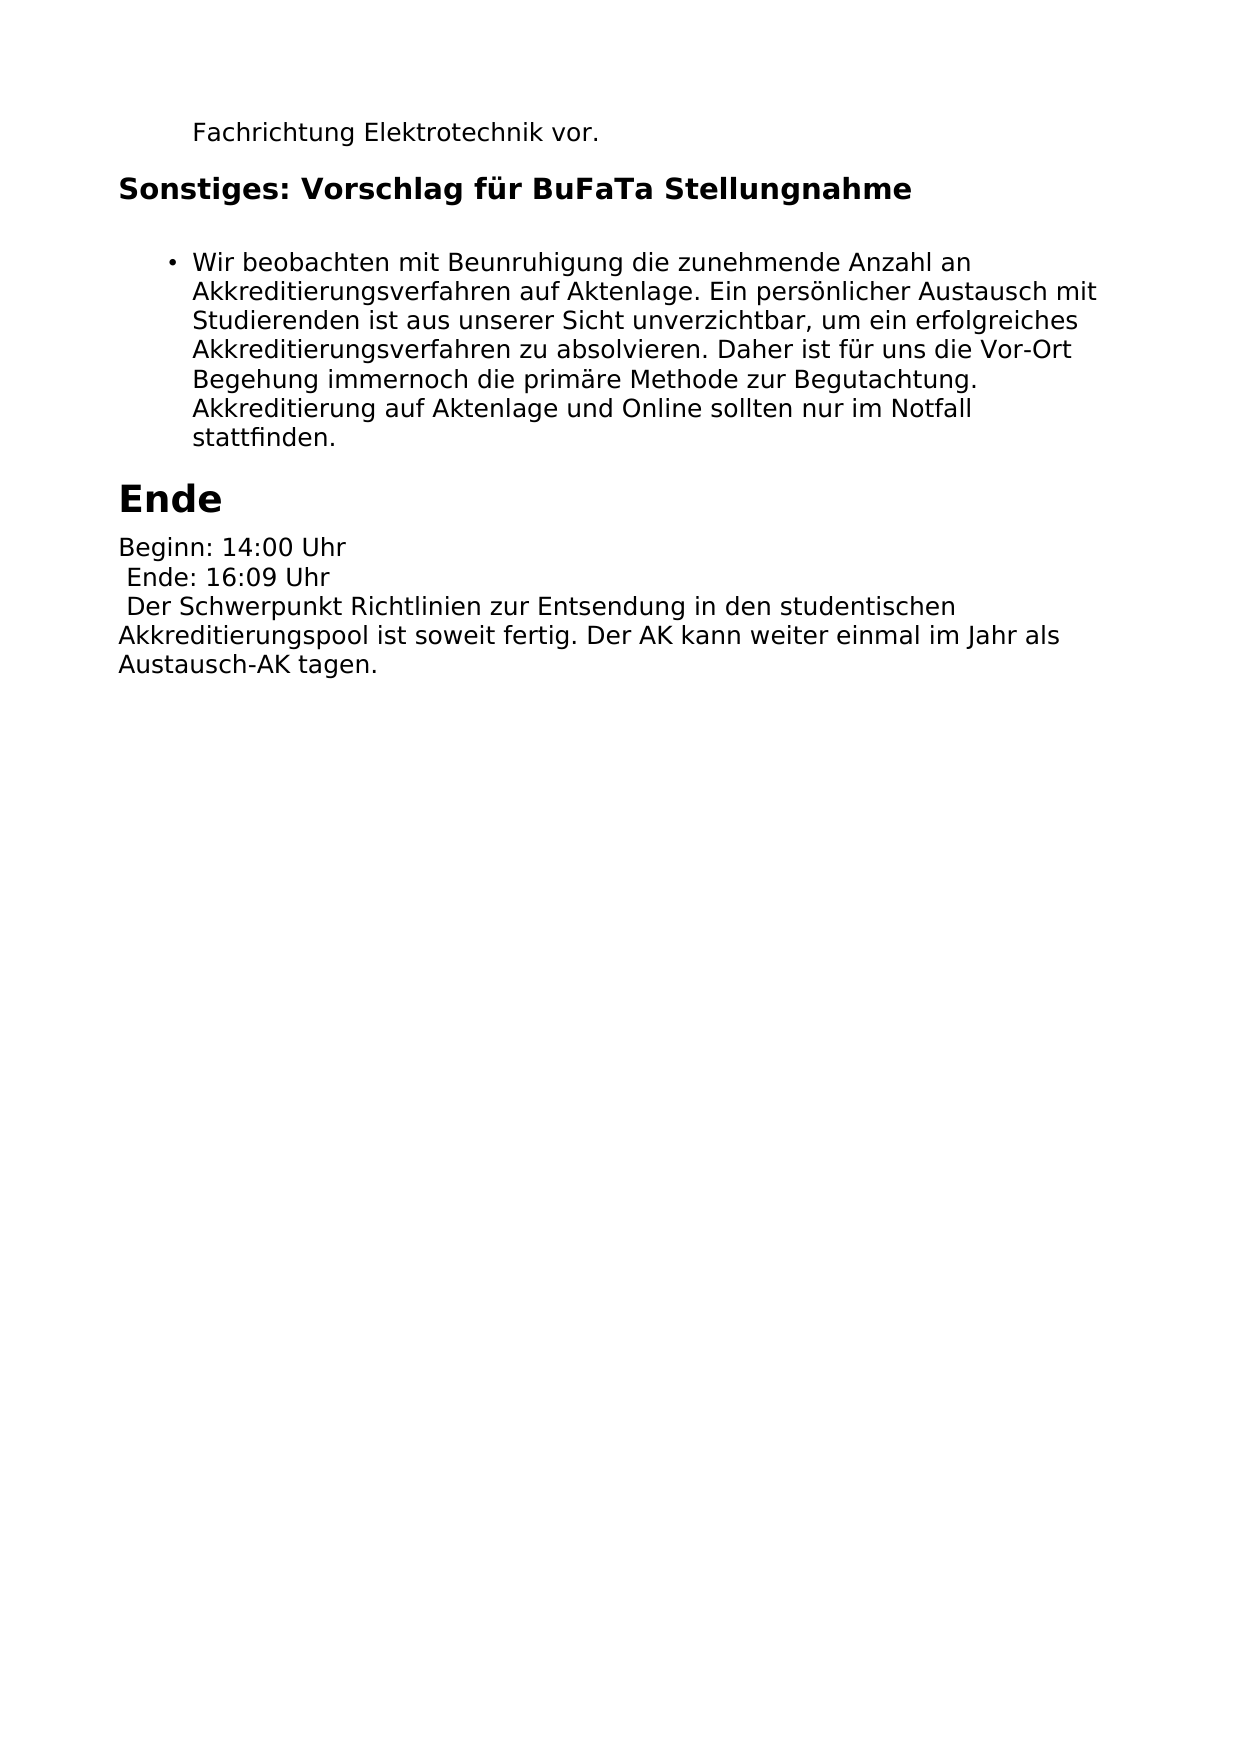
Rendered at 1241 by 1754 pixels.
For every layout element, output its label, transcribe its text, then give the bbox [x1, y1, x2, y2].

subtitle Sonstiges: Vorschlag für BuFaTa Stellungnahme [118, 172, 1122, 206]
text Beginn: 14:00 Uhr Ende: 16:09 Uhr Der Schwerpunkt Richtlinien zur Entsendung in den studentischen Akkreditierungspool ist soweit fertig. Der AK kann weiter einmal im Jahr als Austausch-AK tagen. [118, 533, 1122, 679]
list Wir beobachten mit Beunruhigung die zunehmende Anzahl an Akkreditierungsverfahren auf Aktenlage. Ein persönlicher Austausch mit Studierenden ist aus unserer Sicht unverzichtbar, um ein erfolgreiches Akkreditierungsverfahren zu absolvieren. Daher ist für uns die Vor-Ort Begehung immernoch die primäre Methode zur Begutachtung. Akkreditierung auf Aktenlage und Online sollten nur im Notfall stattfinden. [177, 248, 1122, 452]
subtitle Ende [118, 477, 1122, 521]
list Fachrichtung Elektrotechnik vor. [177, 118, 1122, 147]
